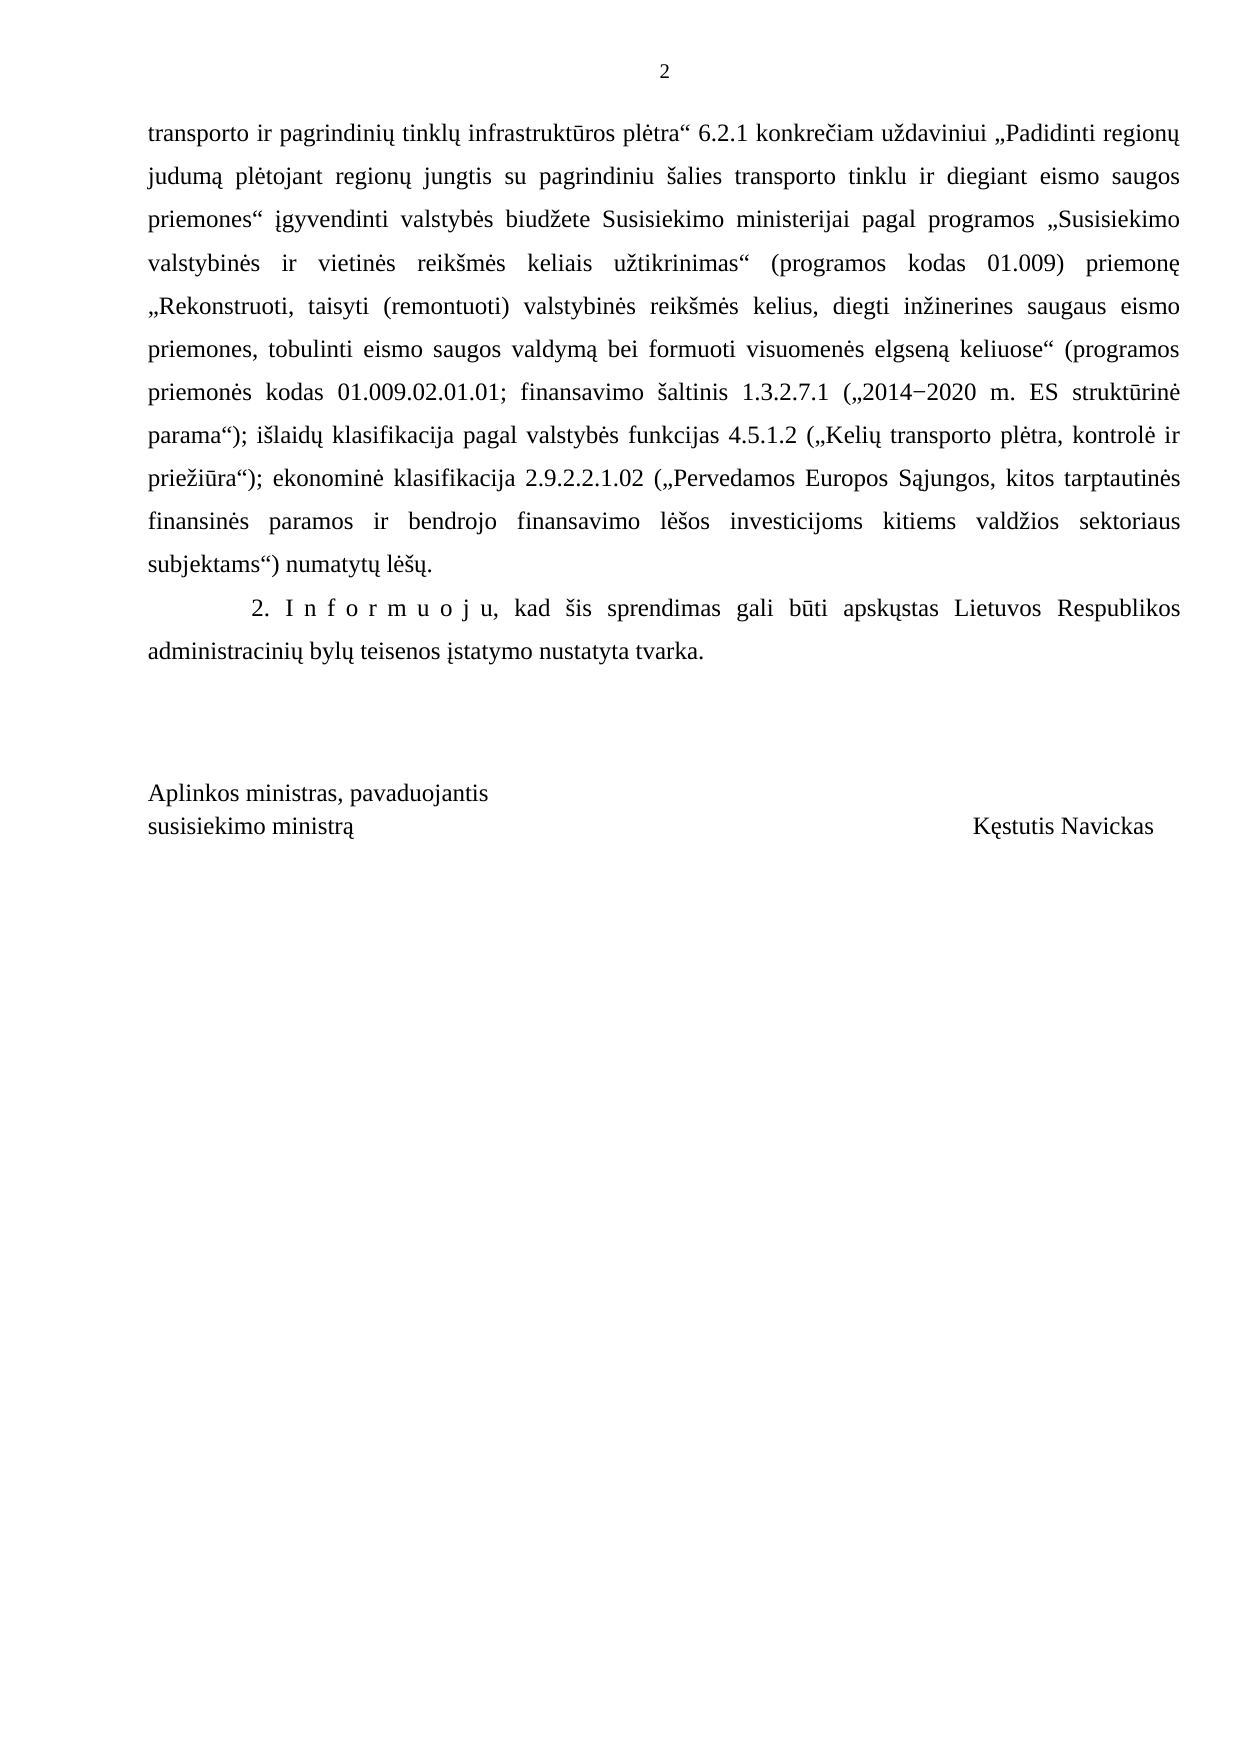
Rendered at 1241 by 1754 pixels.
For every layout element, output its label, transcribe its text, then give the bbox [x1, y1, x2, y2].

text susisiekimo ministrą Kęstutis Navickas [148, 811, 1181, 840]
text Aplinkos ministras, pavaduojantis [148, 778, 1181, 807]
text transporto ir pagrindinių tinklų infrastruktūros plėtra“ 6.2.1 konkrečiam uždaviniui „Padidinti regionų judumą plėtojant regionų jungtis su pagrindiniu šalies transporto tinklu ir diegiant eismo saugos priemones“ įgyvendinti valstybės biudžete Susisiekimo ministerijai pagal programos „Susisiekimo valstybinės ir vietinės reikšmės keliais užtikrinimas“ (programos kodas 01.009) priemonę „Rekonstruoti, taisyti (remontuoti) valstybinės reikšmės kelius, diegti inžinerines saugaus eismo priemones, tobulinti eismo saugos valdymą bei formuoti visuomenės elgseną keliuose“ (programos priemonės kodas 01.009.02.01.01; finansavimo šaltinis 1.3.2.7.1 („2014−2020 m. ES struktūrinė parama“); išlaidų klasifikacija pagal valstybės funkcijas 4.5.1.2 („Kelių transporto plėtra, kontrolė ir priežiūra“); ekonominė klasifikacija 2.9.2.2.1.02 („Pervedamos Europos Sąjungos, kitos tarptautinės finansinės paramos ir bendrojo finansavimo lėšos investicijoms kitiems valdžios sektoriaus subjektams“) numatytų lėšų. [148, 118, 1181, 578]
text 2. Informuoju, kad šis sprendimas gali būti apskųstas Lietuvos Respublikos administracinių bylų teisenos įstatymo nustatyta tvarka. [148, 593, 1181, 664]
